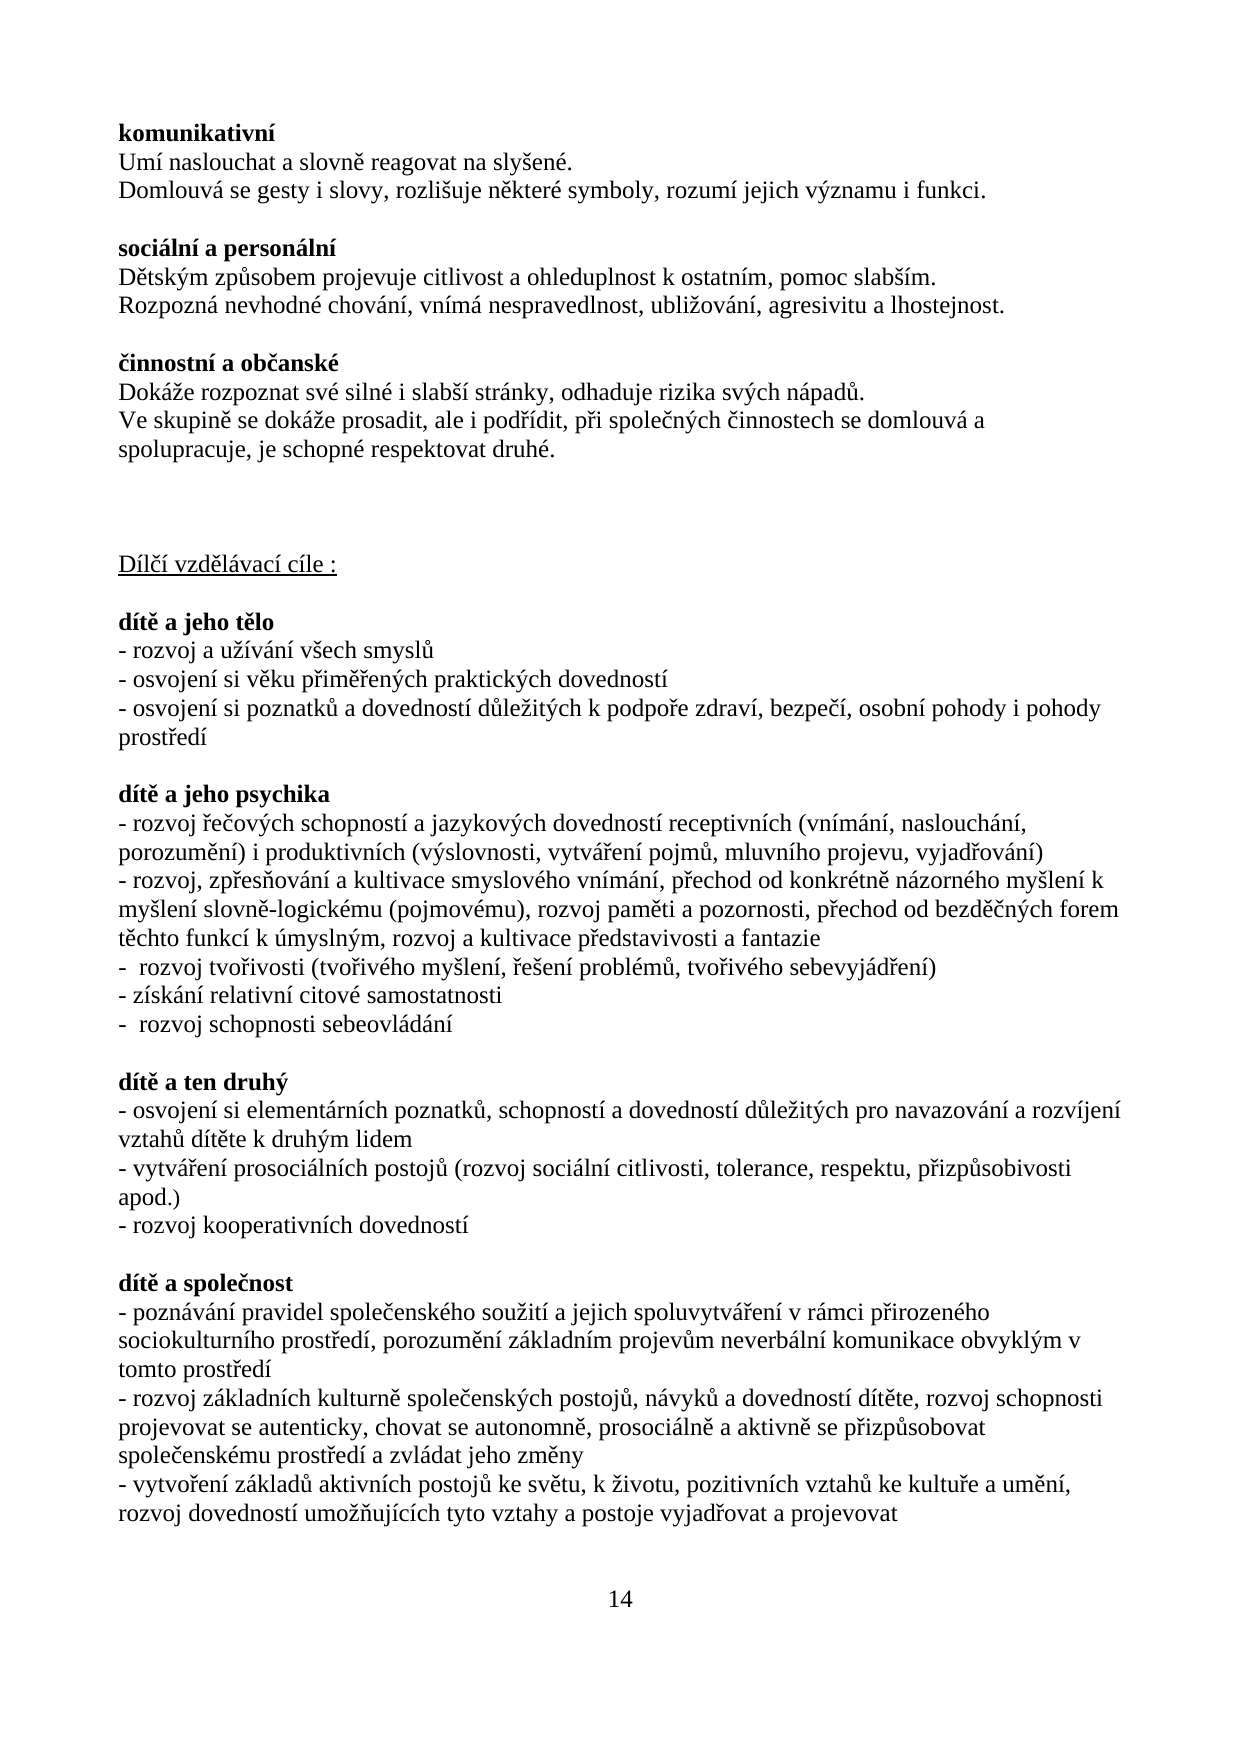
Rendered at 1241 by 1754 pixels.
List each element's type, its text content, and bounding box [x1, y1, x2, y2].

text Domlouvá se gesty i slovy, rozlišuje některé symboly, rozumí jejich významu i funkci. [118, 176, 1122, 204]
text činnostní a občanské [118, 348, 1122, 377]
text - rozvoj kooperativních dovedností [118, 1211, 1122, 1239]
text - rozvoj a užívání všech smyslů [118, 636, 1122, 664]
text - vytváření prosociálních postojů (rozvoj sociální citlivosti, tolerance, respektu, přizpůsobivosti apod.) [118, 1153, 1122, 1211]
text - rozvoj základních kulturně společenských postojů, návyků a dovedností dítěte, rozvoj schopnosti projevovat se autenticky, chovat se autonomně, prosociálně a aktivně se přizpůsobovat společenskému prostředí a zvládat jeho změny [118, 1383, 1122, 1469]
text - osvojení si věku přiměřených praktických dovedností [118, 664, 1122, 693]
text Ve skupině se dokáže prosadit, ale i podřídit, při společných činnostech se domlouvá a [118, 406, 1122, 434]
text 14 [118, 1584, 1122, 1613]
text - osvojení si poznatků a dovedností důležitých k podpoře zdraví, bezpečí, osobní pohody i pohody prostředí [118, 693, 1122, 751]
text - rozvoj, zpřesňování a kultivace smyslového vnímání, přechod od konkrétně názorného myšlení k myšlení slovně-logickému (pojmovému), rozvoj paměti a pozornosti, přechod od bezděčných forem těchto funkcí k úmyslným, rozvoj a kultivace představivosti a fantazie [118, 866, 1122, 952]
text Rozpozná nevhodné chování, vnímá nespravedlnost, ubližování, agresivitu a lhostejnost. [118, 291, 1122, 319]
text sociální a personální [118, 233, 1122, 262]
text - rozvoj řečových schopností a jazykových dovedností receptivních (vnímání, naslouchání, porozumění) i produktivních (výslovnosti, vytváření pojmů, mluvního projevu, vyjadřování) [118, 808, 1122, 866]
text Umí naslouchat a slovně reagovat na slyšené. [118, 147, 1122, 176]
text Dílčí vzdělávací cíle : [118, 549, 1122, 578]
text spolupracuje, je schopné respektovat druhé. [118, 434, 1122, 463]
text dítě a ten druhý [118, 1067, 1122, 1096]
text dítě a jeho tělo [118, 607, 1122, 636]
text Dětským způsobem projevuje citlivost a ohleduplnost k ostatním, pomoc slabším. [118, 262, 1122, 291]
text - rozvoj tvořivosti (tvořivého myšlení, řešení problémů, tvořivého sebevyjádření) [118, 952, 1122, 981]
text - vytvoření základů aktivních postojů ke světu, k životu, pozitivních vztahů ke kultuře a umění, rozvoj dovedností umožňujících tyto vztahy a postoje vyjadřovat a projevovat [118, 1469, 1122, 1527]
text - poznávání pravidel společenského soužití a jejich spoluvytváření v rámci přirozeného sociokulturního prostředí, porozumění základním projevům neverbální komunikace obvyklým v tomto prostředí [118, 1297, 1122, 1383]
text - získání relativní citové samostatnosti [118, 981, 1122, 1009]
text komunikativní [118, 118, 1122, 147]
text - rozvoj schopnosti sebeovládání [118, 1009, 1122, 1038]
text - osvojení si elementárních poznatků, schopností a dovedností důležitých pro navazování a rozvíjení vztahů dítěte k druhým lidem [118, 1096, 1122, 1153]
text Dokáže rozpoznat své silné i slabší stránky, odhaduje rizika svých nápadů. [118, 377, 1122, 406]
text dítě a společnost [118, 1268, 1122, 1297]
text dítě a jeho psychika [118, 779, 1122, 808]
